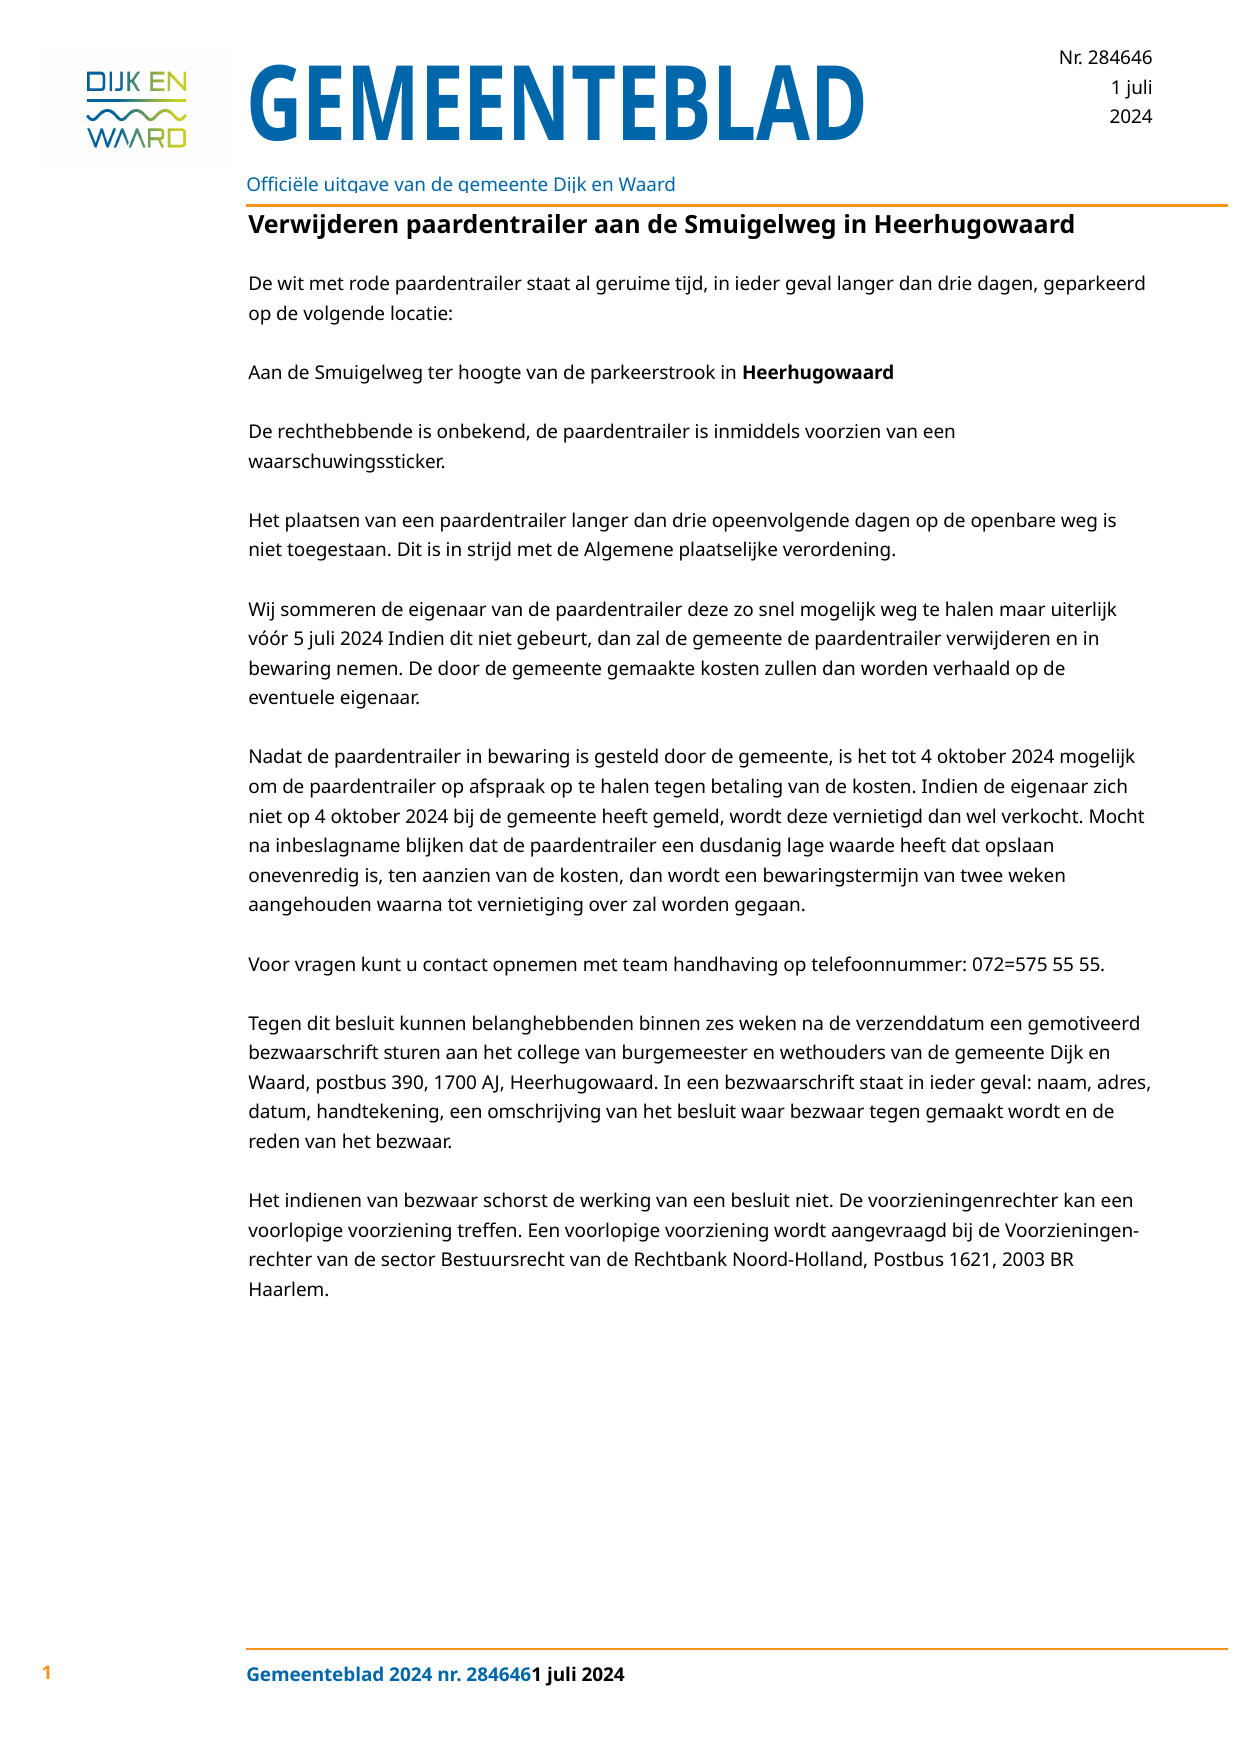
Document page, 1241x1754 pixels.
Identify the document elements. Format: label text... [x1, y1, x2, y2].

text Aan de Smuigelweg ter hoogte van de parkeerstrook in Heerhugowaard [248, 359, 1152, 385]
text Het plaatsen van een paardentrailer langer dan drie opeenvolgende dagen op de openbare weg is niet toegestaan. Dit is in strijd met de Algemene plaatselijke verordening. [248, 507, 1152, 562]
text De rechthebbende is onbekend, de paardentrailer is inmiddels voorzien van een waarschuwingssticker. [248, 418, 1152, 473]
text Tegen dit besluit kunnen belanghebbenden binnen zes weken na de verzenddatum een gemotiveerd bezwaarschrift sturen aan het college van burgemeester en wethouders van de gemeente Dijk en Waard, postbus 390, 1700 AJ, Heerhugowaard. In een bezwaarschrift staat in ieder geval: naam, adres, datum, handtekening, een omschrijving van het besluit waar bezwaar tegen gemaakt wordt en de reden van het bezwaar. [248, 1010, 1152, 1154]
text Voor vragen kunt u contact opnemen met team handhaving op telefoonnummer: 072=575 55 55. [248, 951, 1152, 976]
text Nadat de paardentrailer in bewaring is gesteld door de gemeente, is het tot 4 oktober 2024 mogelijk om de paardentrailer op afspraak op te halen tegen betaling van de kosten. Indien de eigenaar zich niet op 4 oktober 2024 bij de gemeente heeft gemeld, wordt deze vernietigd dan wel verkocht. Mocht na inbeslagname blijken dat de paardentrailer een dusdanig lage waarde heeft dat opslaan onevenredig is, ten aanzien van de kosten, dan wordt een bewaringstermijn van twee weken aangehouden waarna tot vernietiging over zal worden gegaan. [248, 744, 1152, 917]
text Wij sommeren de eigenaar van de paardentrailer deze zo snel mogelijk weg te halen maar uiterlijk vóór 5 juli 2024 Indien dit niet gebeurt, dan zal de gemeente de paardentrailer verwijderen en in bewaring nemen. De door de gemeente gemaakte kosten zullen dan worden verhaald op de eventuele eigenaar. [248, 596, 1152, 710]
text Verwijderen paardentrailer aan de Smuigelweg in Heerhugowaard [248, 207, 1152, 241]
text De wit met rode paardentrailer staat al geruime tijd, in ieder geval langer dan drie dagen, geparkeerd op de volgende locatie: [248, 270, 1152, 326]
text Het indienen van bezwaar schorst de werking van een besluit niet. De voorzieningenrechter kan een voorlopige voorziening treffen. Een voorlopige voorziening wordt aangevraagd bij de Voorzieningen-rechter van de sector Bestuursrecht van de Rechtbank Noord-Holland, Postbus 1621, 2003 BR Haarlem. [248, 1187, 1152, 1302]
picture [41, 47, 231, 172]
